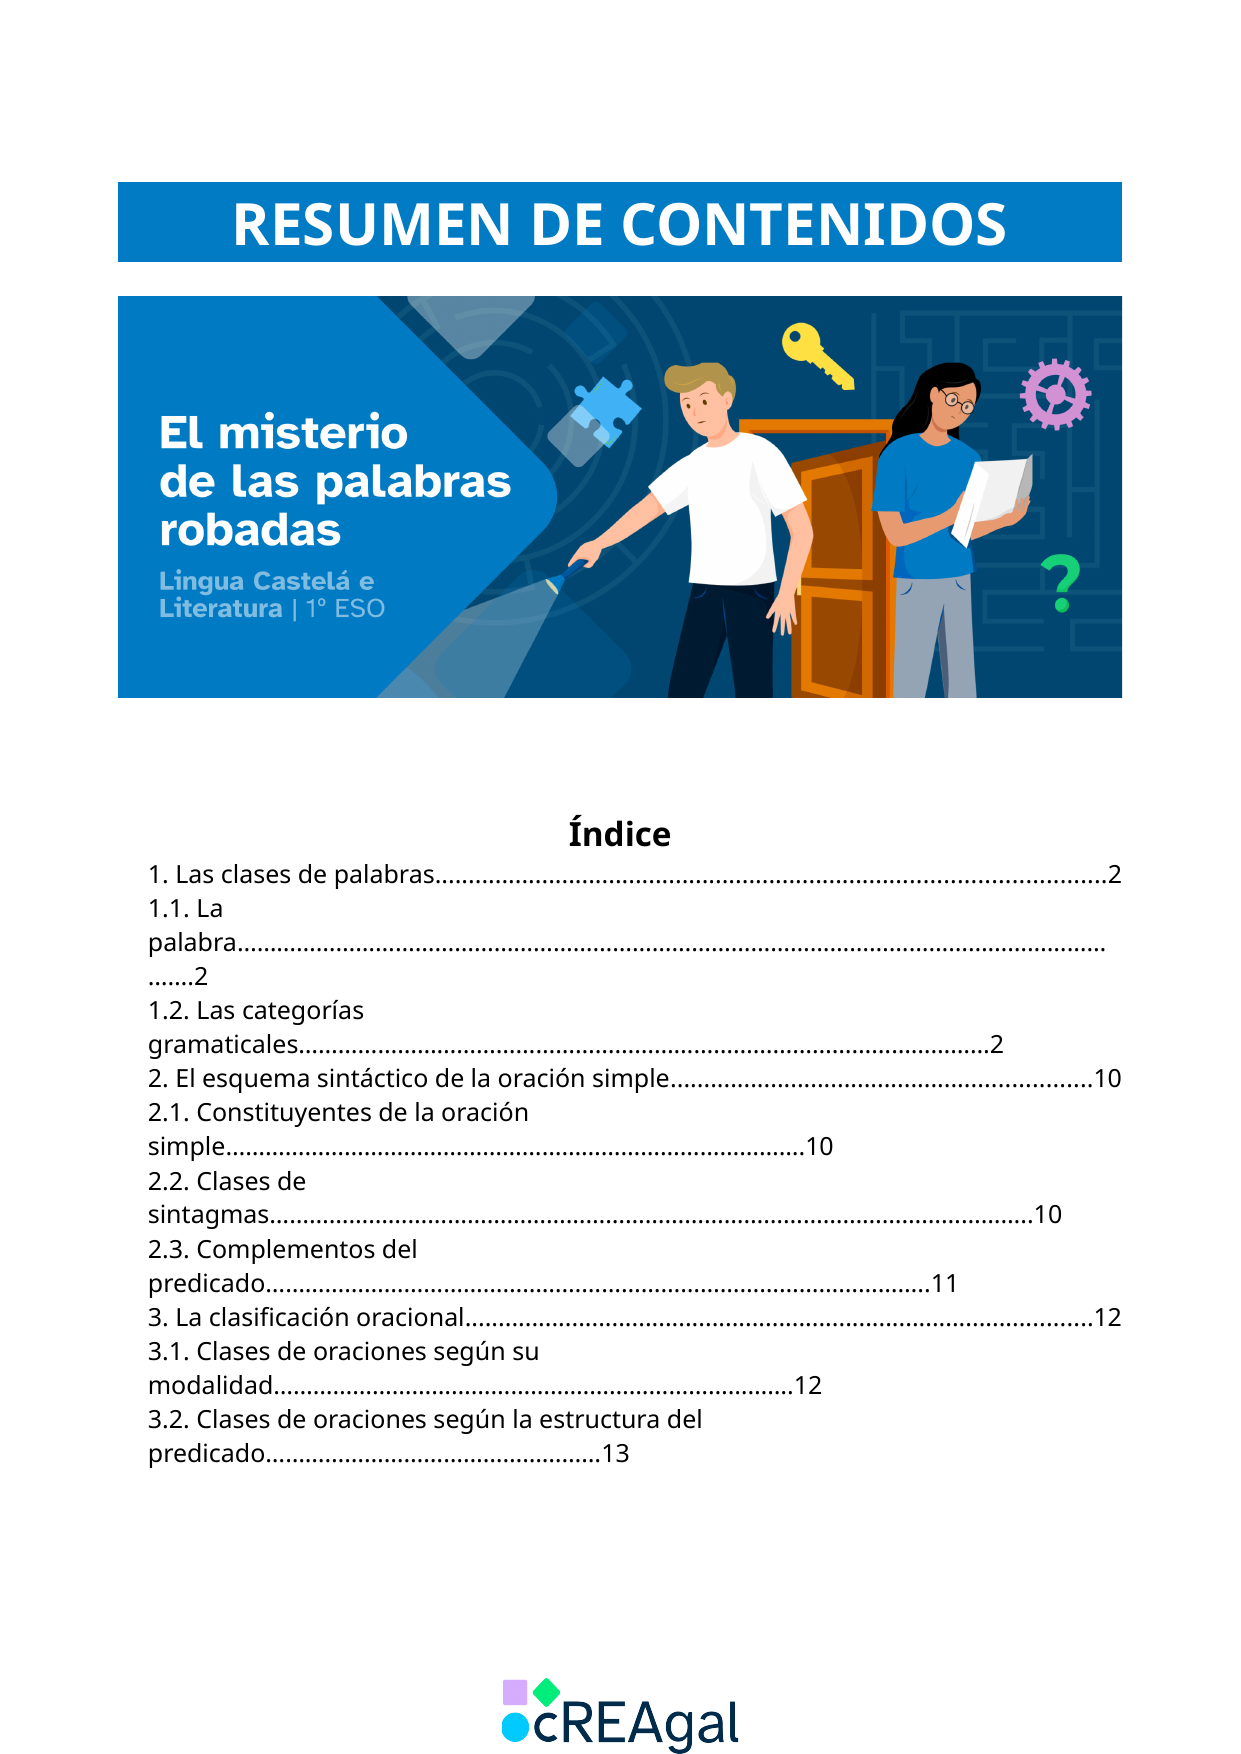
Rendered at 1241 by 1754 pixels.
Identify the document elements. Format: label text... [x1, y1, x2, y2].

text 2.2. Clases de sintagmas……………………………………………………………………………………………………..10 [148, 1163, 1122, 1231]
text 2.1. Constituyentes de la oración simple…………………………………………………………………………….10 [148, 1095, 1122, 1163]
text 1. Las clases de palabras 2 [148, 857, 1122, 891]
text 1.1. La palabra………………………………………………………………………………………………………………………….2 [148, 891, 1122, 993]
text 2. El esquema sintáctico de la oración simple 10 [148, 1061, 1122, 1095]
text 2.3. Complementos del predicado………………………………………………………………………………………..11 [148, 1231, 1122, 1299]
subtitle RESUMEN DE CONTENIDOS [118, 182, 1122, 262]
picture [118, 296, 1123, 698]
text 1.2. Las categorías gramaticales……………………………………………………………………………………………2 [148, 993, 1122, 1061]
text 3.1. Clases de oraciones según su modalidad…………………………………………………………………….12 [148, 1333, 1122, 1402]
picture [502, 1678, 739, 1754]
text 3. La clasificación oracional 12 [148, 1299, 1122, 1333]
text 3.2. Clases de oraciones según la estructura del predicado……………………………………………13 [148, 1402, 1122, 1470]
subtitle Índice [118, 811, 1122, 857]
